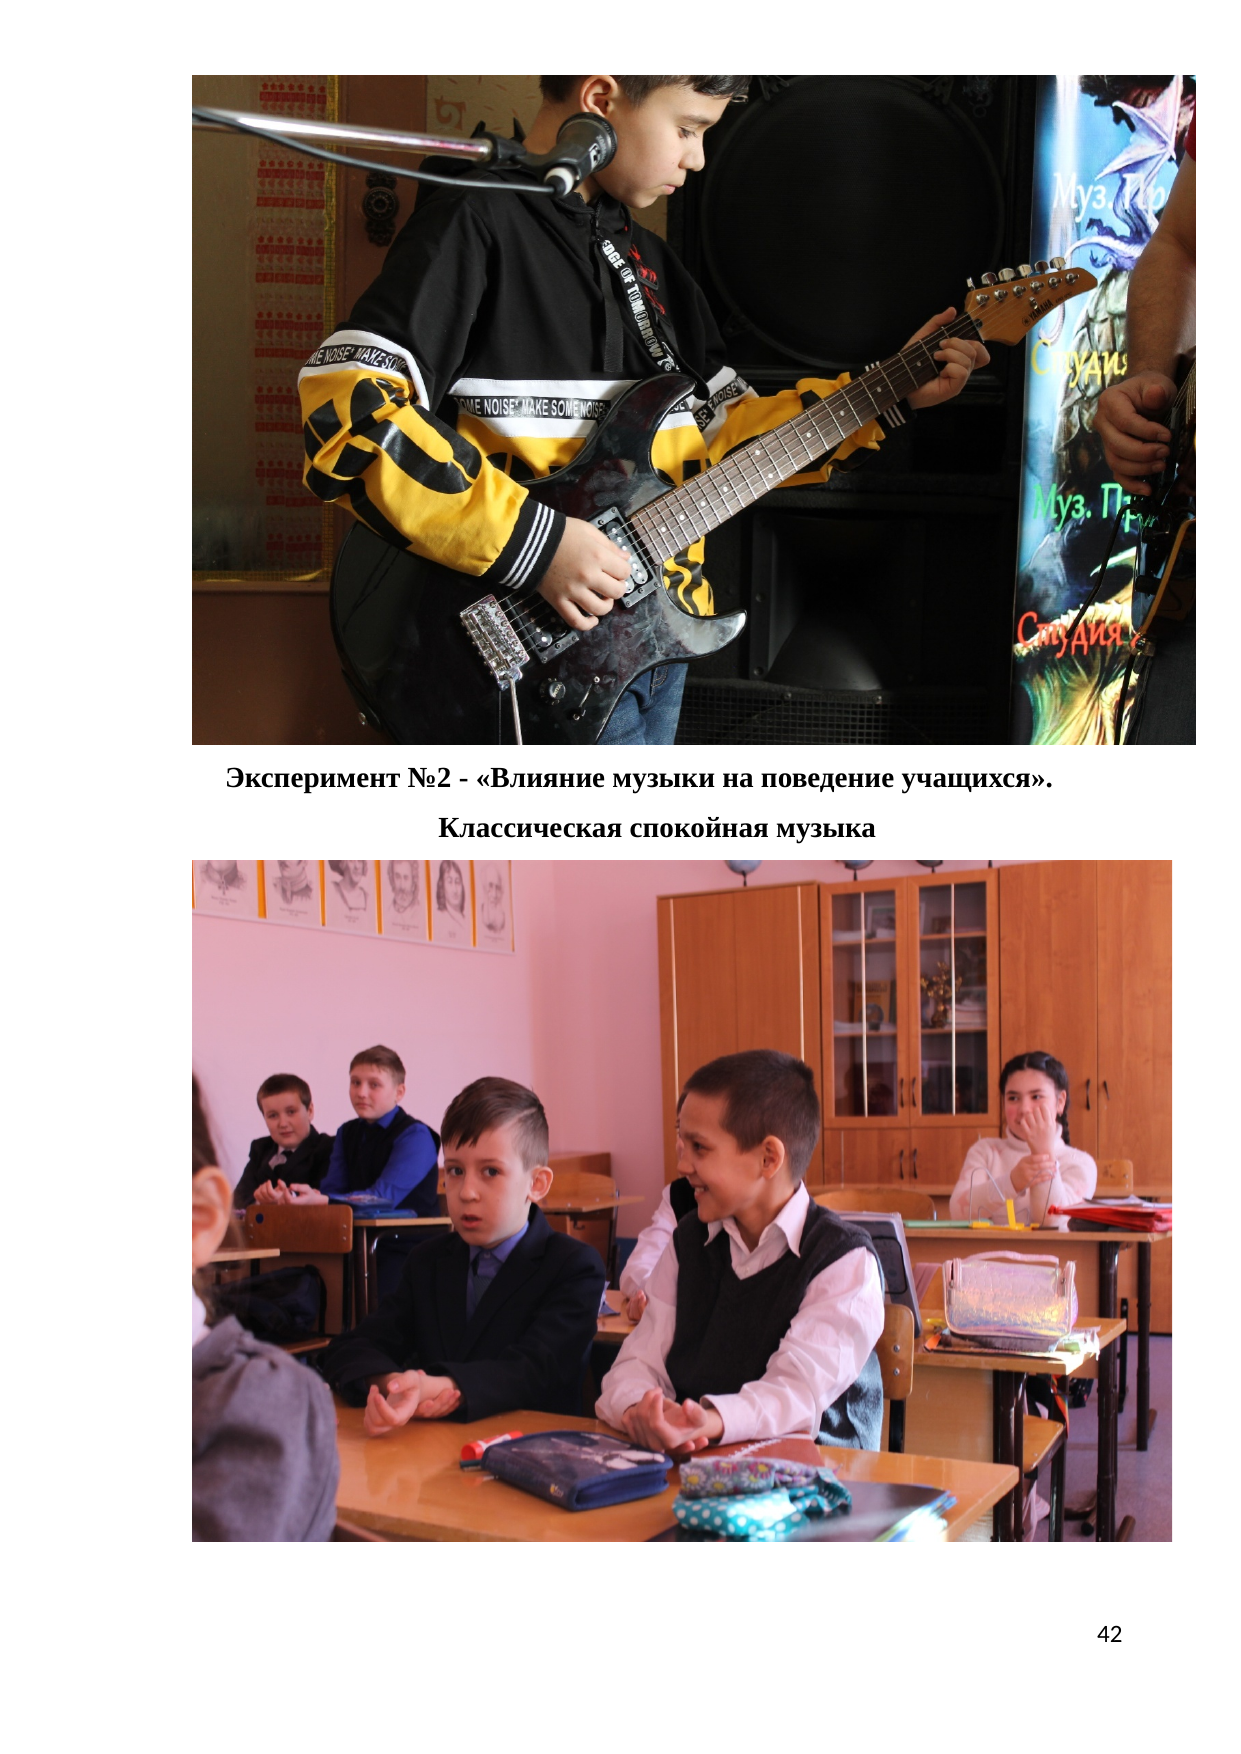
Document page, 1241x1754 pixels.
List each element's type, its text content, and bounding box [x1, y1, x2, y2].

text Классическая спокойная музыка [118, 810, 1122, 843]
text Эксперимент №2 - «Влияние музыки на поведение учащихся». [118, 760, 1122, 793]
